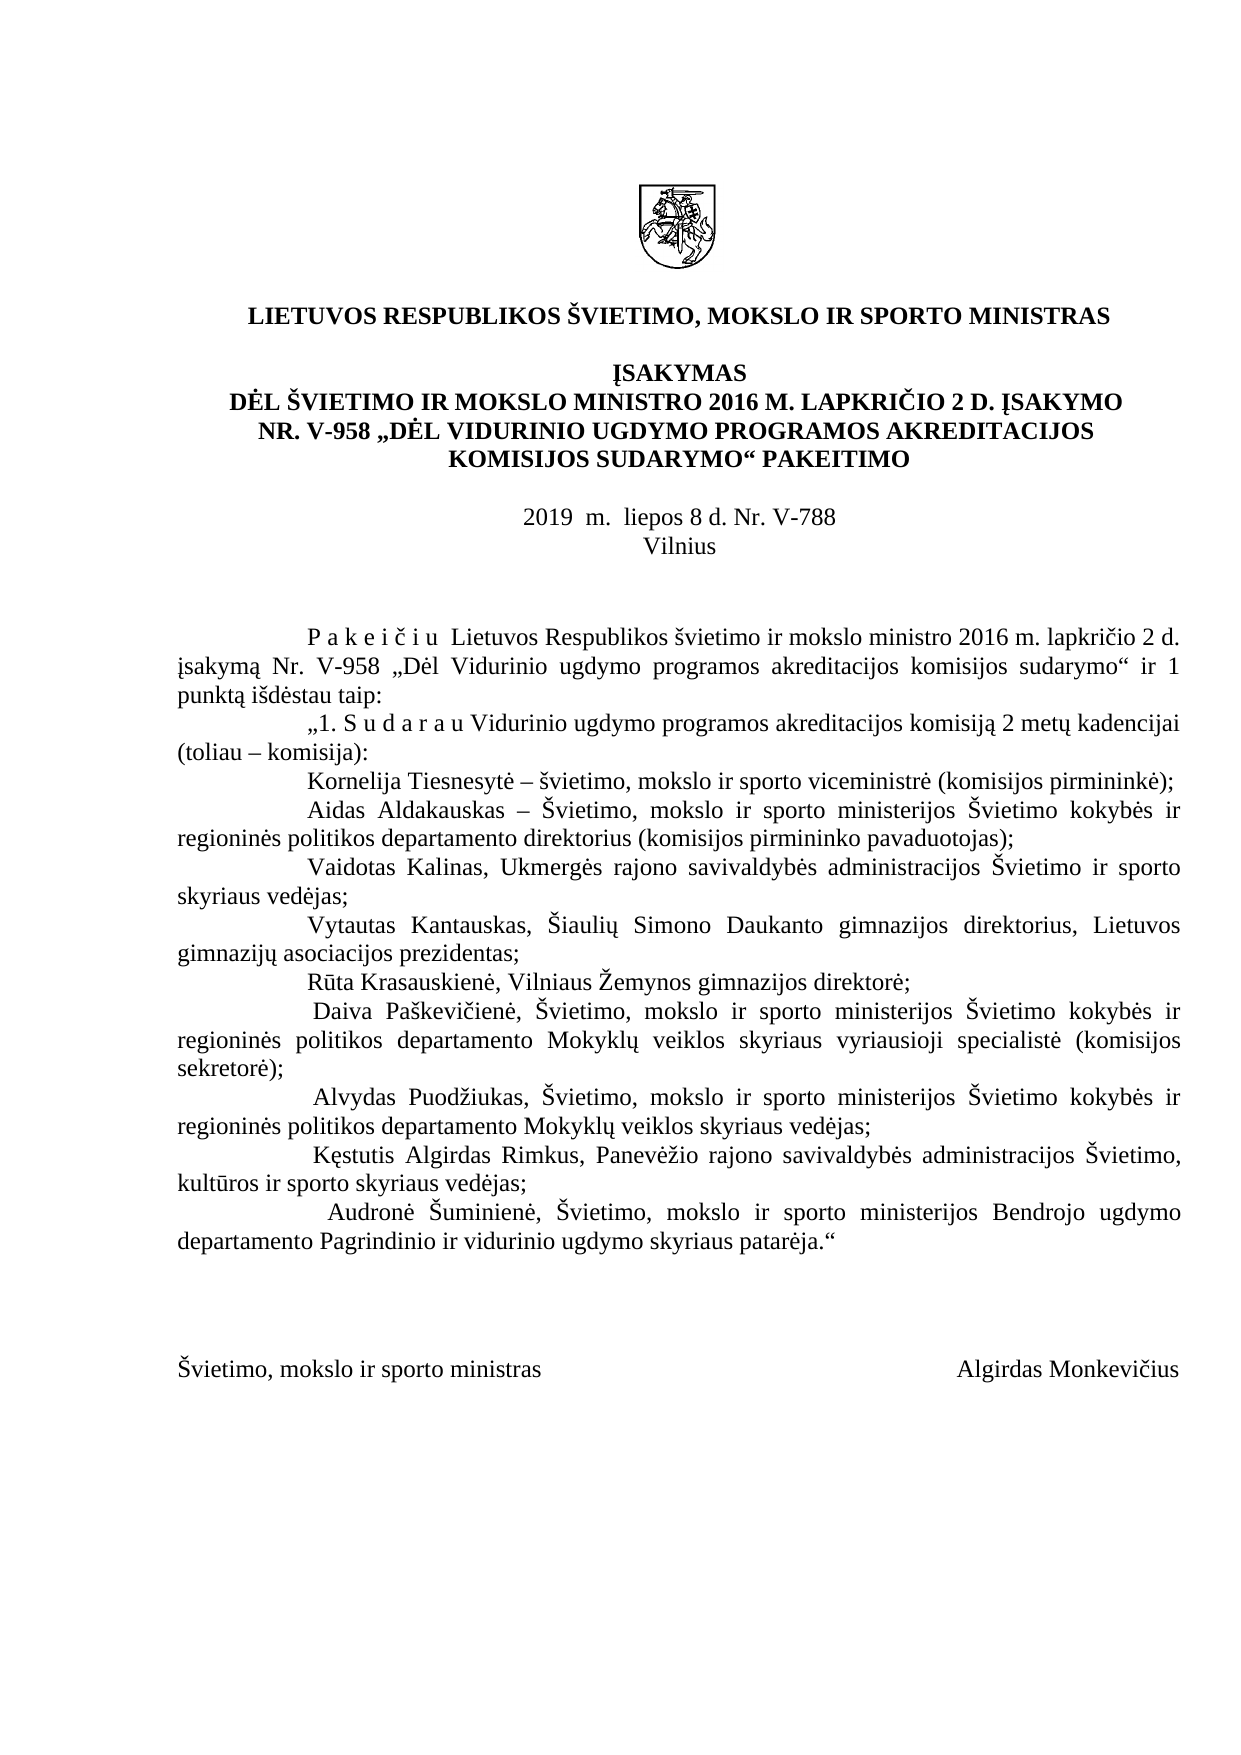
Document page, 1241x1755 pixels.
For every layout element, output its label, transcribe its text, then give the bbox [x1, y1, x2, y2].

text Aidas Aldakauskas – Švietimo, mokslo ir sporto ministerijos Švietimo kokybės ir regioninės politikos departamento direktorius (komisijos pirmininko pavaduotojas); [177, 795, 1182, 852]
text Rūta Krasauskienė, Vilniaus Žemynos gimnazijos direktorė; [177, 967, 1182, 996]
text Daiva Paškevičienė, Švietimo, mokslo ir sporto ministerijos Švietimo kokybės ir regioninės politikos departamento Mokyklų veiklos skyriaus vyriausioji specialistė (komisijos sekretorė); [177, 996, 1182, 1082]
text ĮSAKYMAS [177, 358, 1182, 387]
text Vilnius [177, 531, 1182, 559]
text NR. V-958 „DĖL VIDURINIO UGDYMO PROGRAMOS AKREDITACIJOS [177, 416, 1182, 444]
text Kornelija Tiesnesytė – švietimo, mokslo ir sporto viceministrė (komisijos pirmininkė); [177, 766, 1182, 795]
text Alvydas Puodžiukas, Švietimo, mokslo ir sporto ministerijos Švietimo kokybės ir regioninės politikos departamento Mokyklų veiklos skyriaus vedėjas; [177, 1082, 1182, 1140]
text P a k e i č i u Lietuvos Respublikos švietimo ir mokslo ministro 2016 m. lapkričio 2 d. įsakymą Nr. V-958 „Dėl Vidurinio ugdymo programos akreditacijos komisijos sudarymo“ ir 1 punktą išdėstau taip: [177, 622, 1182, 708]
text Vaidotas Kalinas, Ukmergės rajono savivaldybės administracijos Švietimo ir sporto skyriaus vedėjas; [177, 852, 1182, 910]
text Vytautas Kantauskas, Šiaulių Simono Daukanto gimnazijos direktorius, Lietuvos gimnazijų asociacijos prezidentas; [177, 910, 1182, 967]
text 2019 m. liepos 8 d. Nr. V-788 [177, 502, 1182, 531]
text LIETUVOS RESPUBLIKOS ŠVIETIMO, MOKSLO IR SPORTO MINISTRAS [177, 301, 1182, 329]
text Kęstutis Algirdas Rimkus, Panevėžio rajono savivaldybės administracijos Švietimo, kultūros ir sporto skyriaus vedėjas; [177, 1140, 1182, 1197]
text DĖL ŠVIETIMO IR MOKSLO MINISTRO 2016 M. LAPKRIČIO 2 D. ĮSAKYMO [177, 387, 1182, 416]
text Audronė Šuminienė, Švietimo, mokslo ir sporto ministerijos Bendrojo ugdymo departamento Pagrindinio ir vidurinio ugdymo skyriaus patarėja.“ [177, 1197, 1182, 1255]
text Švietimo, mokslo ir sporto ministras Algirdas Monkevičius [177, 1354, 1182, 1383]
text KOMISIJOS SUDARYMO“ PAKEITIMO [177, 444, 1182, 473]
text „1. S u d a r a u Vidurinio ugdymo programos akreditacijos komisiją 2 metų kadencijai (toliau – komisija): [177, 708, 1182, 766]
